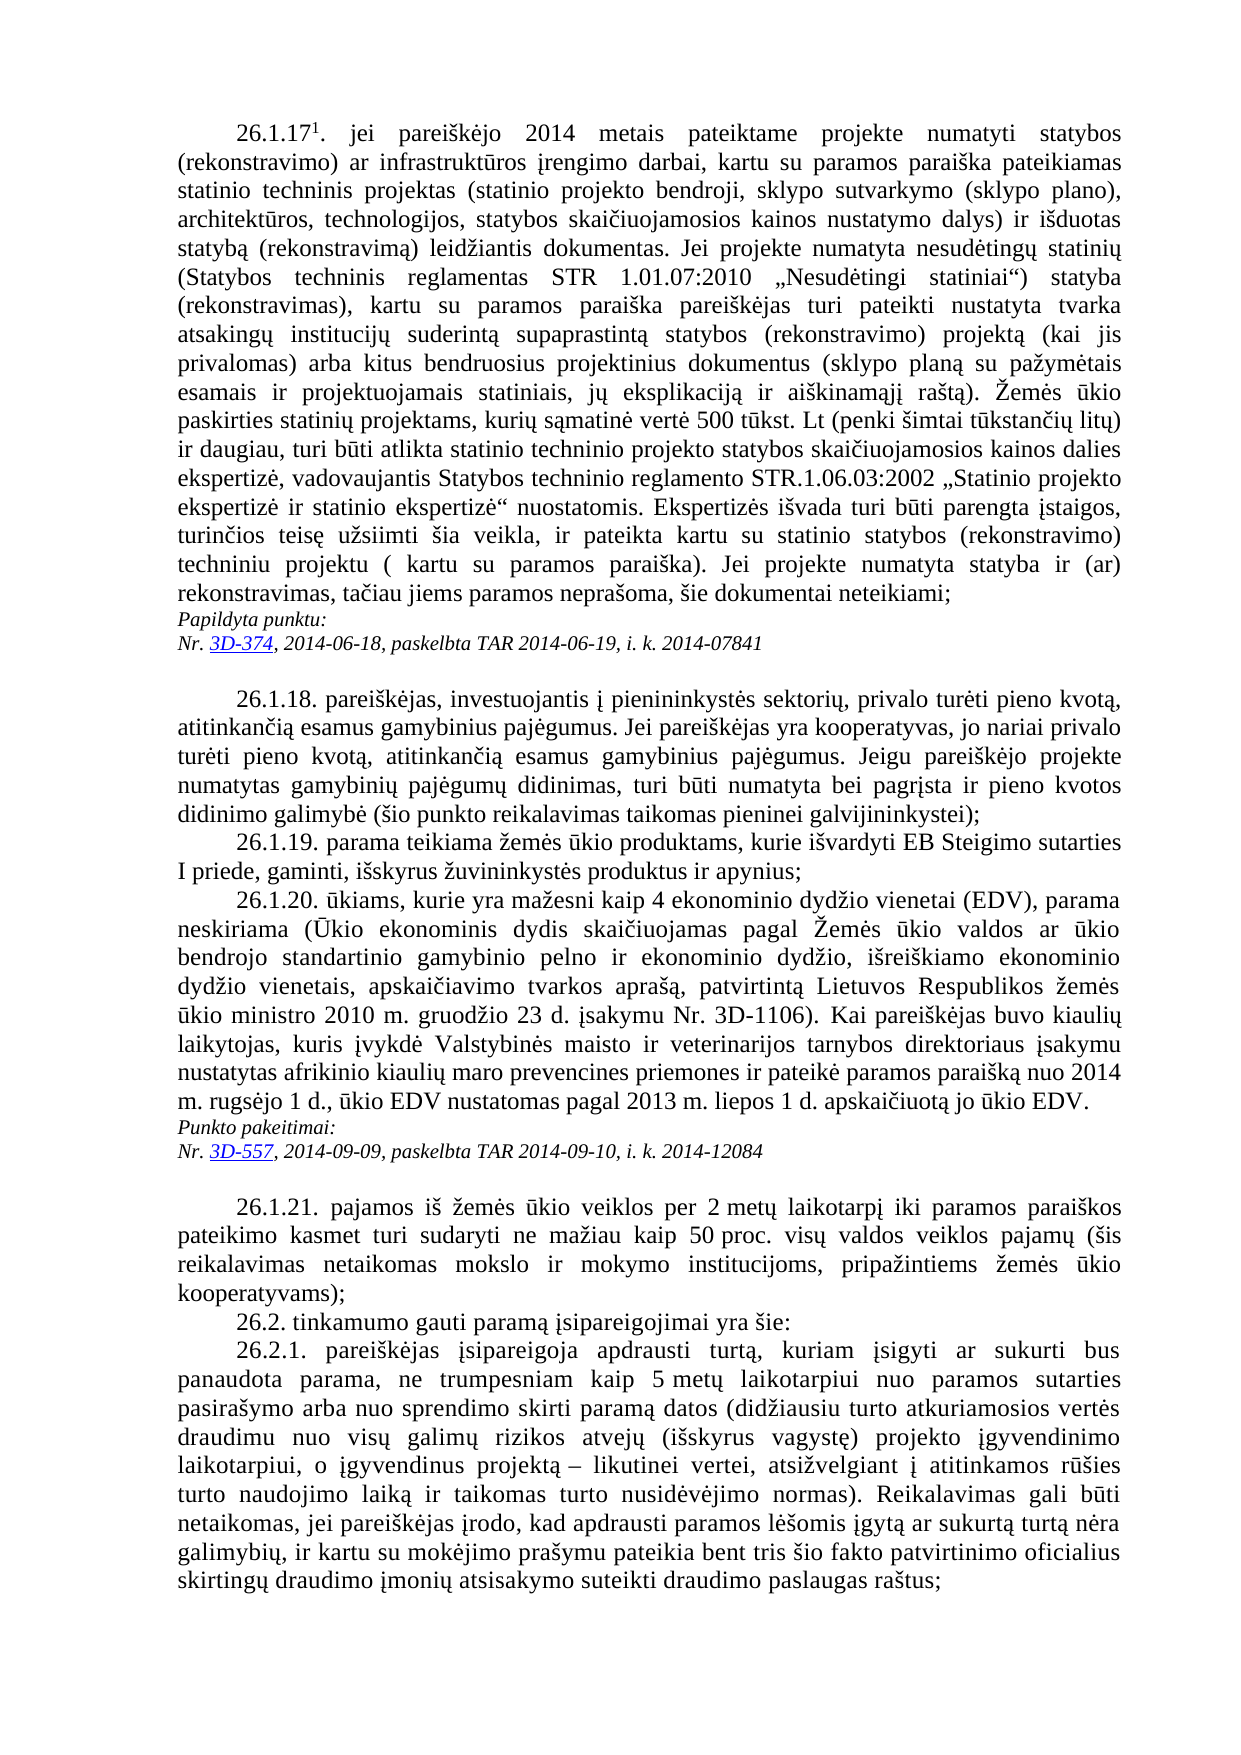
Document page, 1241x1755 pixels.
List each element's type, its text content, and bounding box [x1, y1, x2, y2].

text 26.1.171. jei pareiškėjo 2014 metais pateiktame projekte numatyti statybos (rekonstravimo) ar infrastruktūros įrengimo darbai, kartu su paramos paraiška pateikiamas statinio techninis projektas (statinio projekto bendroji, sklypo sutvarkymo (sklypo plano), architektūros, technologijos, statybos skaičiuojamosios kainos nustatymo dalys) ir išduotas statybą (rekonstravimą) leidžiantis dokumentas. Jei projekte numatyta nesudėtingų statinių (Statybos techninis reglamentas STR 1.01.07:2010 „Nesudėtingi statiniai“) statyba (rekonstravimas), kartu su paramos paraiška pareiškėjas turi pateikti nustatyta tvarka atsakingų institucijų suderintą supaprastintą statybos (rekonstravimo) projektą (kai jis privalomas) arba kitus bendruosius projektinius dokumentus (sklypo planą su pažymėtais esamais ir projektuojamais statiniais, jų eksplikaciją ir aiškinamąjį raštą). Žemės ūkio paskirties statinių projektams, kurių sąmatinė vertė 500 tūkst. Lt (penki šimtai tūkstančių litų) ir daugiau, turi būti atlikta statinio techninio projekto statybos skaičiuojamosios kainos dalies ekspertizė, vadovaujantis Statybos techninio reglamento STR.1.06.03:2002 „Statinio projekto ekspertizė ir statinio ekspertizė“ nuostatomis. Ekspertizės išvada turi būti parengta įstaigos, turinčios teisę užsiimti šia veikla, ir pateikta kartu su statinio statybos (rekonstravimo) techniniu projektu ( kartu su paramos paraiška). Jei projekte numatyta statyba ir (ar) rekonstravimas, tačiau jiems paramos neprašoma, šie dokumentai neteikiami; [177, 118, 1122, 607]
text 26.2. tinkamumo gauti paramą įsipareigojimai yra šie: [177, 1307, 1122, 1336]
text 26.1.20. ūkiams, kurie yra mažesni kaip 4 ekonominio dydžio vienetai (EDV), parama neskiriama (Ūkio ekonominis dydis skaičiuojamas pagal Žemės ūkio valdos ar ūkio bendrojo standartinio gamybinio pelno ir ekonominio dydžio, išreiškiamo ekonominio dydžio vienetais, apskaičiavimo tvarkos aprašą, patvirtintą Lietuvos Respublikos žemės ūkio ministro 2010 m. gruodžio 23 d. įsakymu Nr. 3D-1106). Kai pareiškėjas buvo kiaulių laikytojas, kuris įvykdė Valstybinės maisto ir veterinarijos tarnybos direktoriaus įsakymu nustatytas afrikinio kiaulių maro prevencines priemones ir pateikė paramos paraišką nuo 2014 m. rugsėjo 1 d., ūkio EDV nustatomas pagal 2013 m. liepos 1 d. apskaičiuotą jo ūkio EDV. [177, 885, 1122, 1115]
text 26.1.19. parama teikiama žemės ūkio produktams, kurie išvardyti EB Steigimo sutarties I priede, gaminti, išskyrus žuvininkystės produktus ir apynius; [177, 827, 1122, 885]
text 26.2.1. pareiškėjas įsipareigoja apdrausti turtą, kuriam įsigyti ar sukurti bus panaudota parama, ne trumpesniam kaip 5 metų laikotarpiui nuo paramos sutarties pasirašymo arba nuo sprendimo skirti paramą datos (didžiausiu turto atkuriamosios vertės draudimu nuo visų galimų rizikos atvejų (išskyrus vagystę) projekto įgyvendinimo laikotarpiui, o įgyvendinus projektą – likutinei vertei, atsižvelgiant į atitinkamos rūšies turto naudojimo laiką ir taikomas turto nusidėvėjimo normas). Reikalavimas gali būti netaikomas, jei pareiškėjas įrodo, kad apdrausti paramos lėšomis įgytą ar sukurtą turtą nėra galimybių, ir kartu su mokėjimo prašymu pateikia bent tris šio fakto patvirtinimo oficialius skirtingų draudimo įmonių atsisakymo suteikti draudimo paslaugas raštus; [177, 1336, 1122, 1594]
text Nr. 3D-374, 2014-06-18, paskelbta TAR 2014-06-19, i. k. 2014-07841 [177, 631, 1122, 655]
text 26.1.18. pareiškėjas, investuojantis į pienininkystės sektorių, privalo turėti pieno kvotą, atitinkančią esamus gamybinius pajėgumus. Jei pareiškėjas yra kooperatyvas, jo nariai privalo turėti pieno kvotą, atitinkančią esamus gamybinius pajėgumus. Jeigu pareiškėjo projekte numatytas gamybinių pajėgumų didinimas, turi būti numatyta bei pagrįsta ir pieno kvotos didinimo galimybė (šio punkto reikalavimas taikomas pieninei galvijininkystei); [177, 684, 1122, 827]
text Nr. 3D-557, 2014-09-09, paskelbta TAR 2014-09-10, i. k. 2014-12084 [177, 1139, 1122, 1163]
text Papildyta punktu: [177, 607, 1122, 631]
text Punkto pakeitimai: [177, 1115, 1122, 1139]
text 26.1.21. pajamos iš žemės ūkio veiklos per 2 metų laikotarpį iki paramos paraiškos pateikimo kasmet turi sudaryti ne mažiau kaip 50 proc. visų valdos veiklos pajamų (šis reikalavimas netaikomas mokslo ir mokymo institucijoms, pripažintiems žemės ūkio kooperatyvams); [177, 1192, 1122, 1307]
